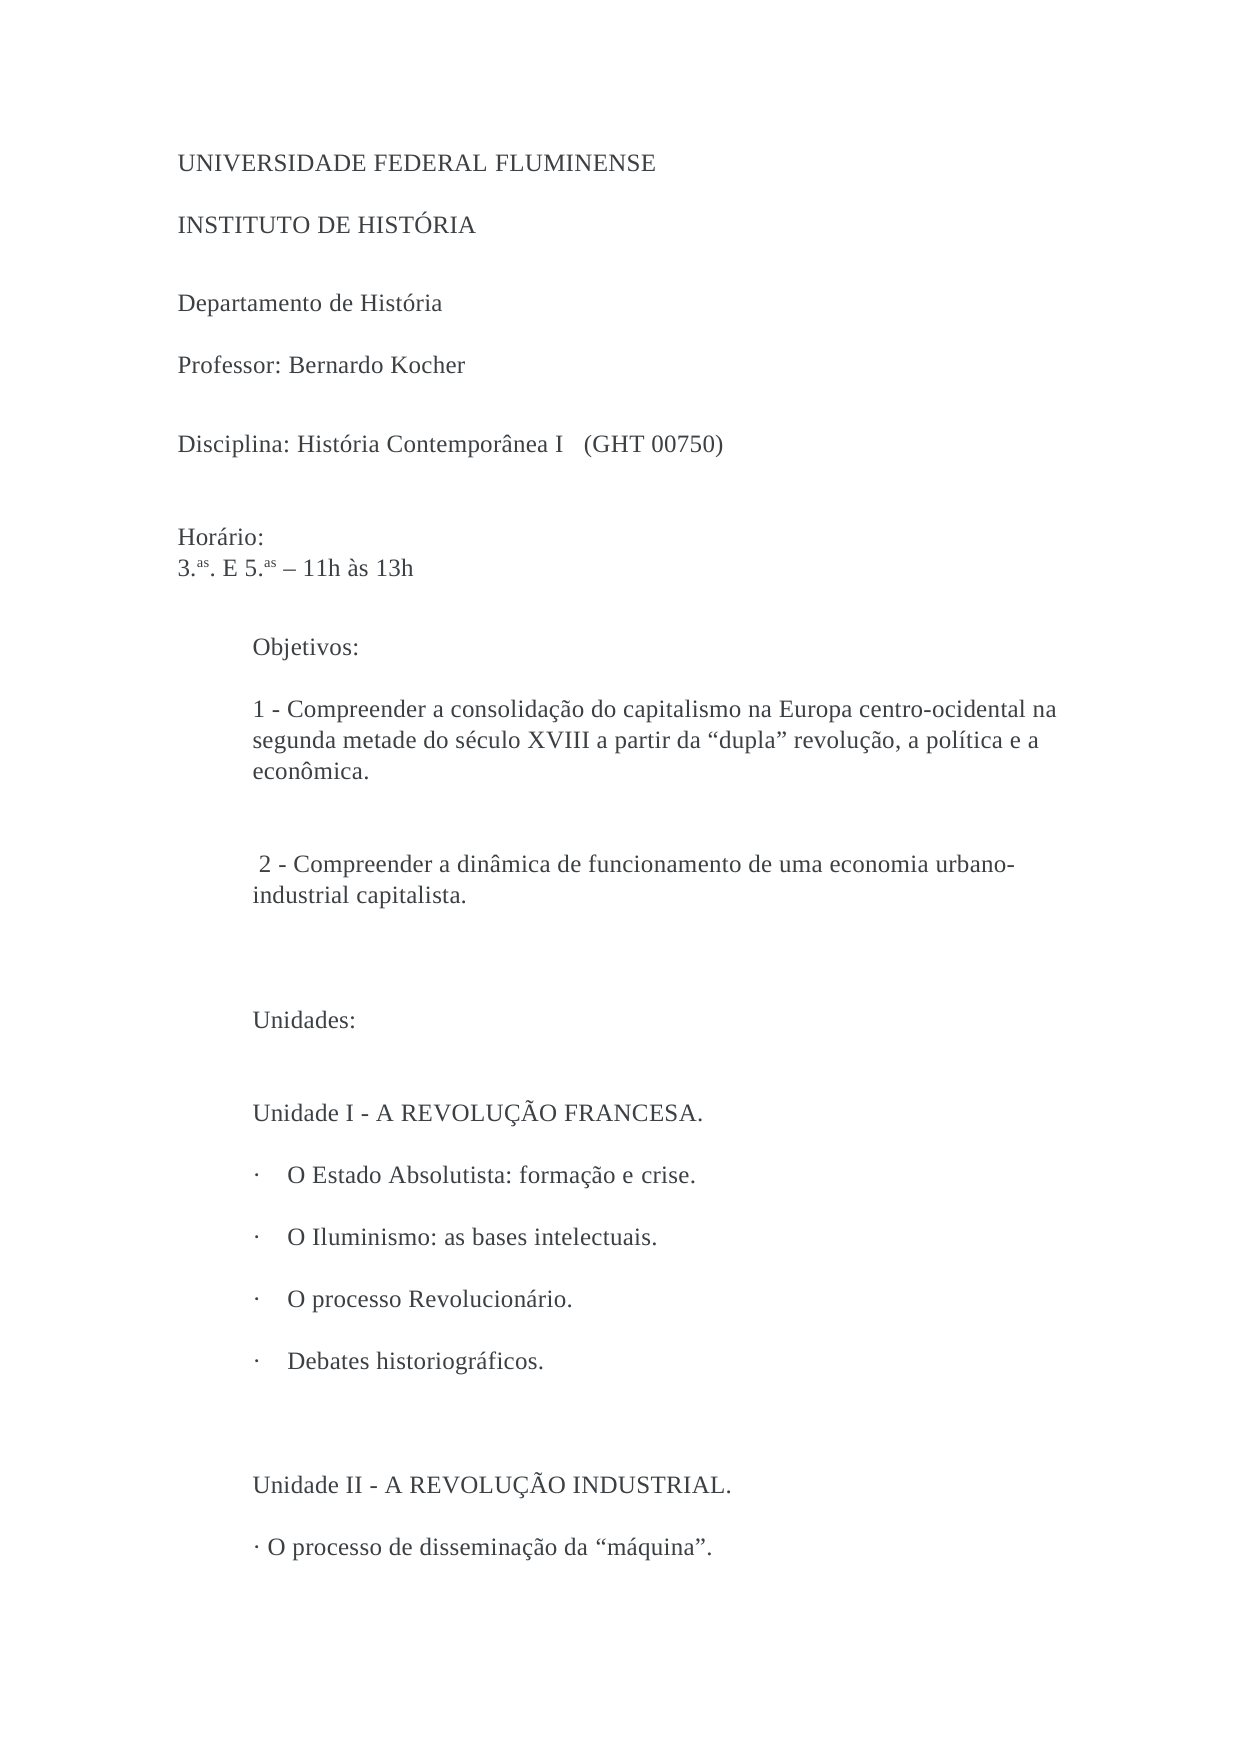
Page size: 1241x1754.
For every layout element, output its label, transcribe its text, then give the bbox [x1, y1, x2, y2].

text UNIVERSIDADE FEDERAL FLUMINENSE INSTITUTO DE HISTÓRIA [177, 148, 1063, 238]
text Departamento de História Professor: Bernardo Kocher [177, 257, 1063, 410]
text Disciplina: História Contemporânea I (GHT 00750) Horário: 3.as. E 5.as – 11h às 13h [177, 429, 1063, 582]
list Objetivos: 1 - Compreender a consolidação do capitalismo na Europa centro-ocidental na segunda metade do século XVIII a partir da “dupla” revolução, a política e a econômica. 2 - Compreender a dinâmica de funcionamento de uma economia urbano-industrial capitalista. Unidades: Unidade I - A REVOLUÇÃO FRANCESA. · O Estado Absolutista: formação e crise. · O Iluminismo: as bases intelectuais. · O processo Revolucionário. · Debates historiográficos. Unidade II - A REVOLUÇÃO INDUSTRIAL. · O processo de disseminação da “máquina”. [215, 601, 1063, 1592]
